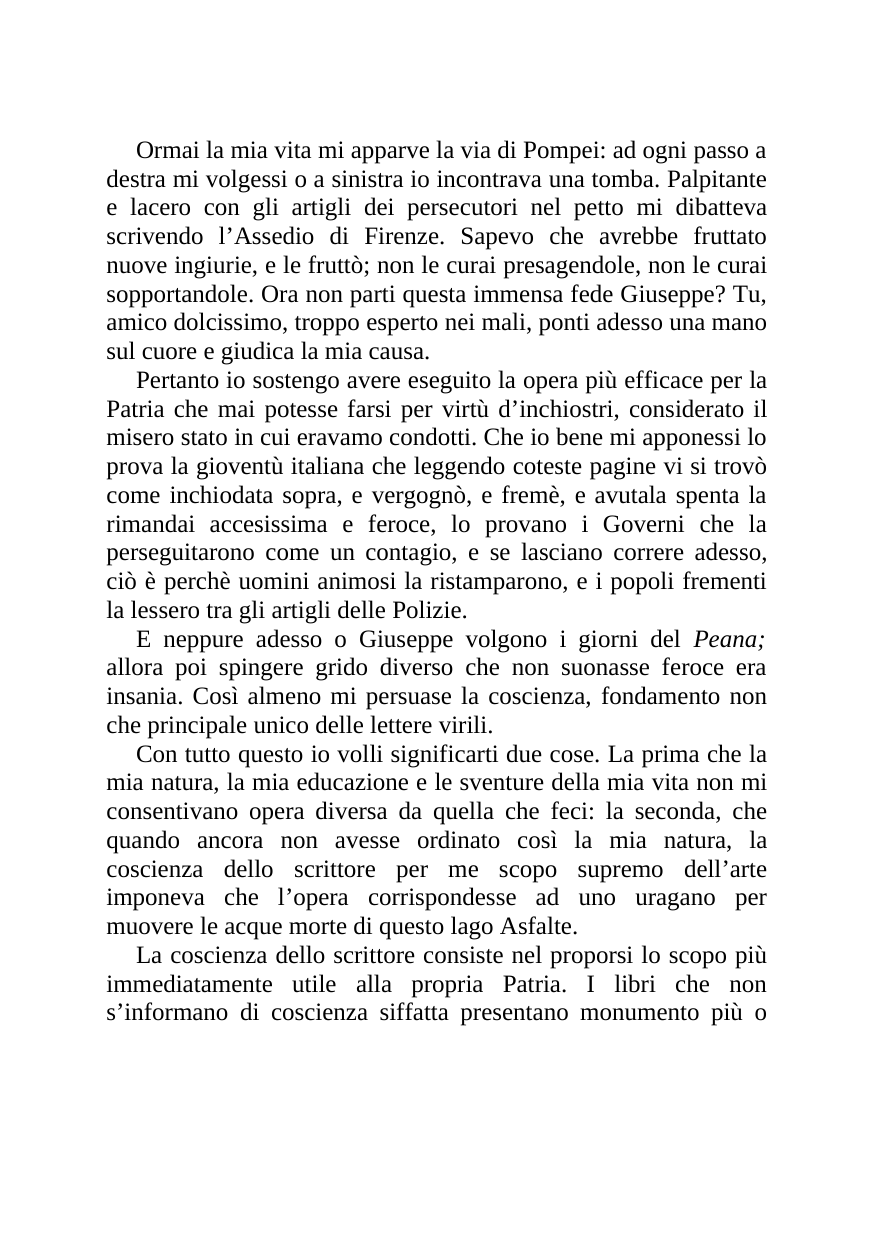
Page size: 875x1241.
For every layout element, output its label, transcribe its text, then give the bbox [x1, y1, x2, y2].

text Ormai la mia vita mi apparve la via di Pompei: ad ogni passo a destra mi volgessi o a sinistra io incontrava una tomba. Palpitante e lacero con gli artigli dei persecutori nel petto mi dibatteva scrivendo l’Assedio di Firenze. Sapevo che avrebbe fruttato nuove ingiurie, e le fruttò; non le curai presagendole, non le curai sopportandole. Ora non parti questa immensa fede Giuseppe? Tu, amico dolcissimo, troppo esperto nei mali, ponti adesso una mano sul cuore e giudica la mia causa. [106, 135, 768, 365]
text Pertanto io sostengo avere eseguito la opera più efficace per la Patria che mai potesse farsi per virtù d’inchiostri, considerato il misero stato in cui eravamo condotti. Che io bene mi apponessi lo prova la gioventù italiana che leggendo coteste pagine vi si trovò come inchiodata sopra, e vergognò, e fremè, e avutala spenta la rimandai accesissima e feroce, lo provano i Governi che la perseguitarono come un contagio, e se lasciano correre adesso, ciò è perchè uomini animosi la ristamparono, e i popoli frementi la lessero tra gli artigli delle Polizie. [106, 365, 768, 624]
text E neppure adesso o Giuseppe volgono i giorni del Peana; allora poi spingere grido diverso che non suonasse feroce era insania. Così almeno mi persuase la coscienza, fondamento non che principale unico delle lettere virili. [106, 624, 768, 739]
text Con tutto questo io volli significarti due cose. La prima che la mia natura, la mia educazione e le sventure della mia vita non mi consentivano opera diversa da quella che feci: la seconda, che quando ancora non avesse ordinato così la mia natura, la coscienza dello scrittore per me scopo supremo dell’arte imponeva che l’opera corrispondesse ad uno uragano per muovere le acque morte di questo lago Asfalte. [106, 739, 768, 940]
text La coscienza dello scrittore consiste nel proporsi lo scopo più immediatamente utile alla propria Patria. I libri che non s’informano di coscienza siffatta presentano monumento più o [106, 940, 768, 1026]
